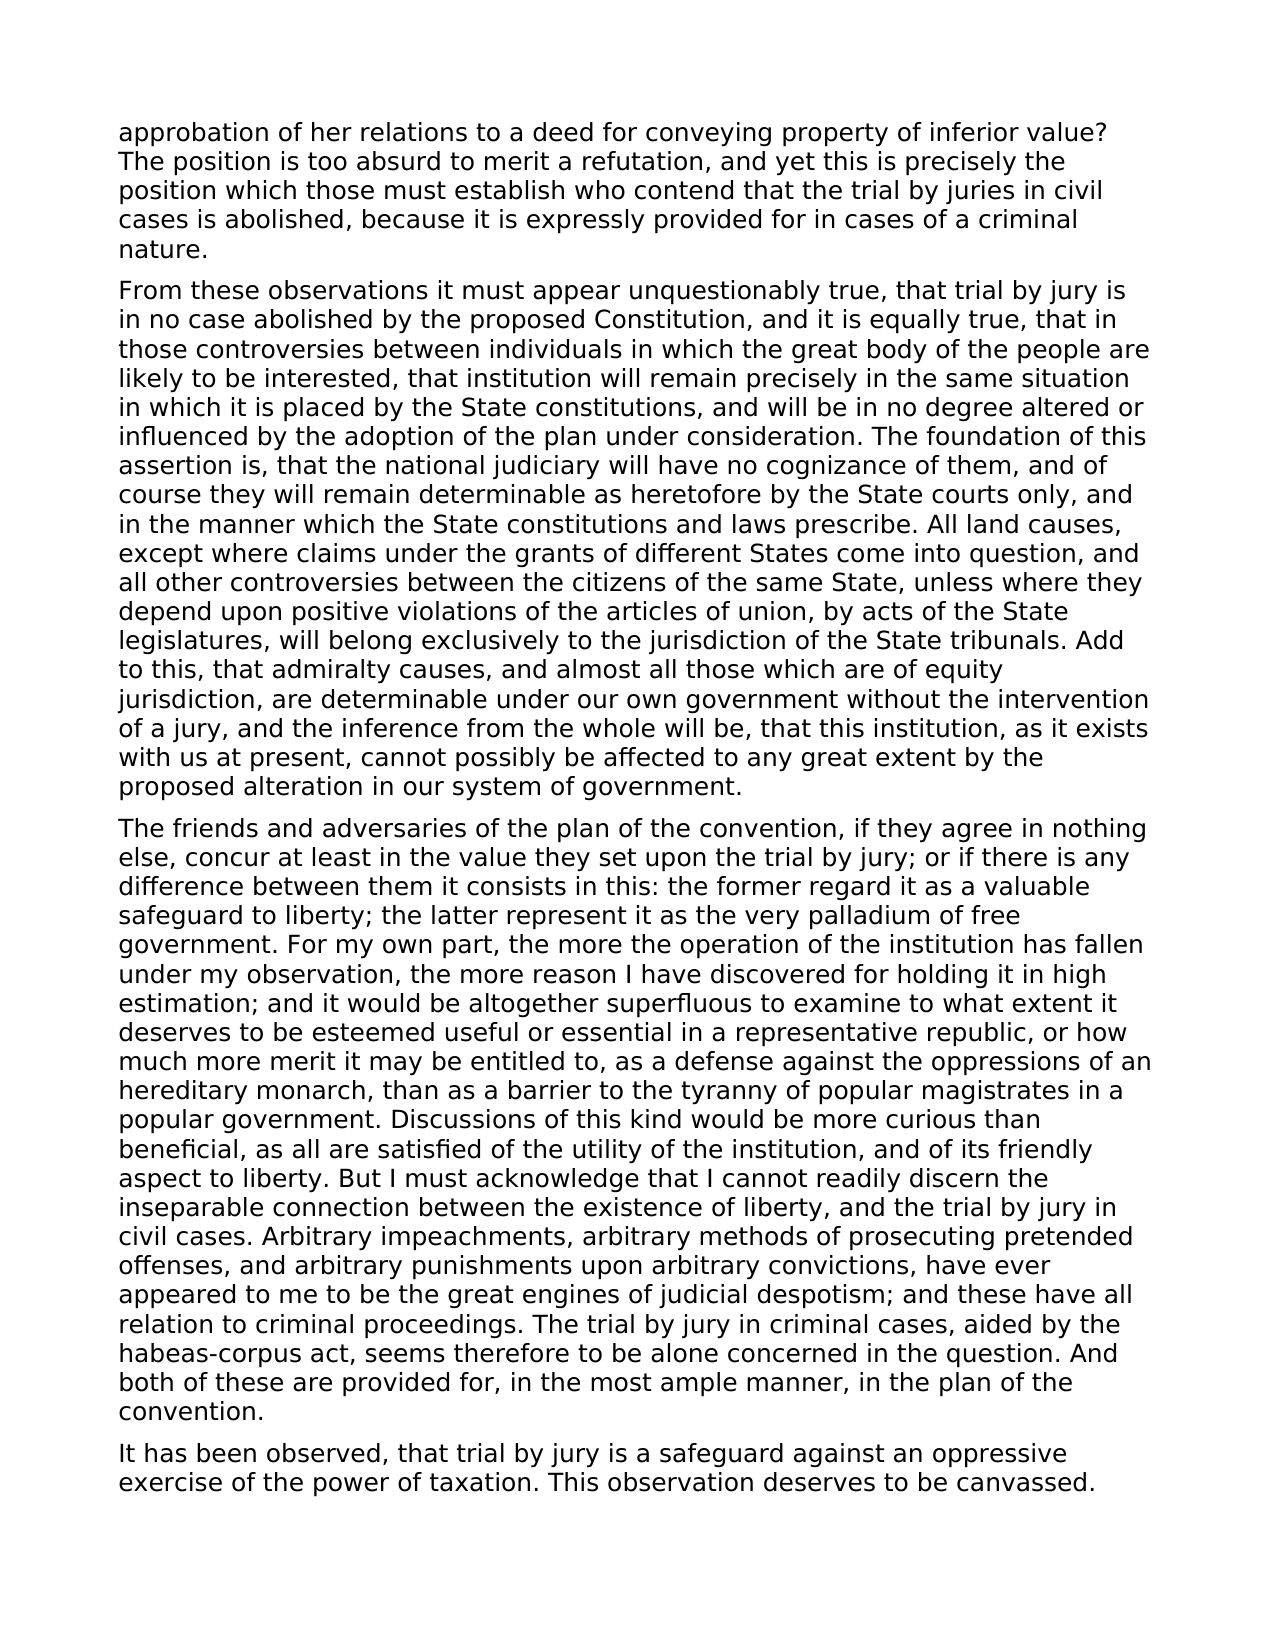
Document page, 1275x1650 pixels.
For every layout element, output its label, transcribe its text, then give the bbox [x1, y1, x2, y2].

text It has been observed, that trial by jury is a safeguard against an oppressive exercise of the power of taxation. This observation deserves to be canvassed. [118, 1439, 1157, 1497]
text The friends and adversaries of the plan of the convention, if they agree in nothing else, concur at least in the value they set upon the trial by jury; or if there is any difference between them it consists in this: the former regard it as a valuable safeguard to liberty; the latter represent it as the very palladium of free government. For my own part, the more the operation of the institution has fallen under my observation, the more reason I have discovered for holding it in high estimation; and it would be altogether superfluous to examine to what extent it deserves to be esteemed useful or essential in a representative republic, or how much more merit it may be entitled to, as a defense against the oppressions of an hereditary monarch, than as a barrier to the tyranny of popular magistrates in a popular government. Discussions of this kind would be more curious than beneficial, as all are satisfied of the utility of the institution, and of its friendly aspect to liberty. But I must acknowledge that I cannot readily discern the inseparable connection between the existence of liberty, and the trial by jury in civil cases. Arbitrary impeachments, arbitrary methods of prosecuting pretended offenses, and arbitrary punishments upon arbitrary convictions, have ever appeared to me to be the great engines of judicial despotism; and these have all relation to criminal proceedings. The trial by jury in criminal cases, aided by the habeas-corpus act, seems therefore to be alone concerned in the question. And both of these are provided for, in the most ample manner, in the plan of the convention. [118, 814, 1157, 1426]
text From these observations it must appear unquestionably true, that trial by jury is in no case abolished by the proposed Constitution, and it is equally true, that in those controversies between individuals in which the great body of the people are likely to be interested, that institution will remain precisely in the same situation in which it is placed by the State constitutions, and will be in no degree altered or influenced by the adoption of the plan under consideration. The foundation of this assertion is, that the national judiciary will have no cognizance of them, and of course they will remain determinable as heretofore by the State courts only, and in the manner which the State constitutions and laws prescribe. All land causes, except where claims under the grants of different States come into question, and all other controversies between the citizens of the same State, unless where they depend upon positive violations of the articles of union, by acts of the State legislatures, will belong exclusively to the jurisdiction of the State tribunals. Add to this, that admiralty causes, and almost all those which are of equity jurisdiction, are determinable under our own government without the intervention of a jury, and the inference from the whole will be, that this institution, as it exists with us at present, cannot possibly be affected to any great extent by the proposed alteration in our system of government. [118, 276, 1157, 801]
text approbation of her relations to a deed for conveying property of inferior value? The position is too absurd to merit a refutation, and yet this is precisely the position which those must establish who contend that the trial by juries in civil cases is abolished, because it is expressly provided for in cases of a criminal nature. [118, 118, 1157, 264]
